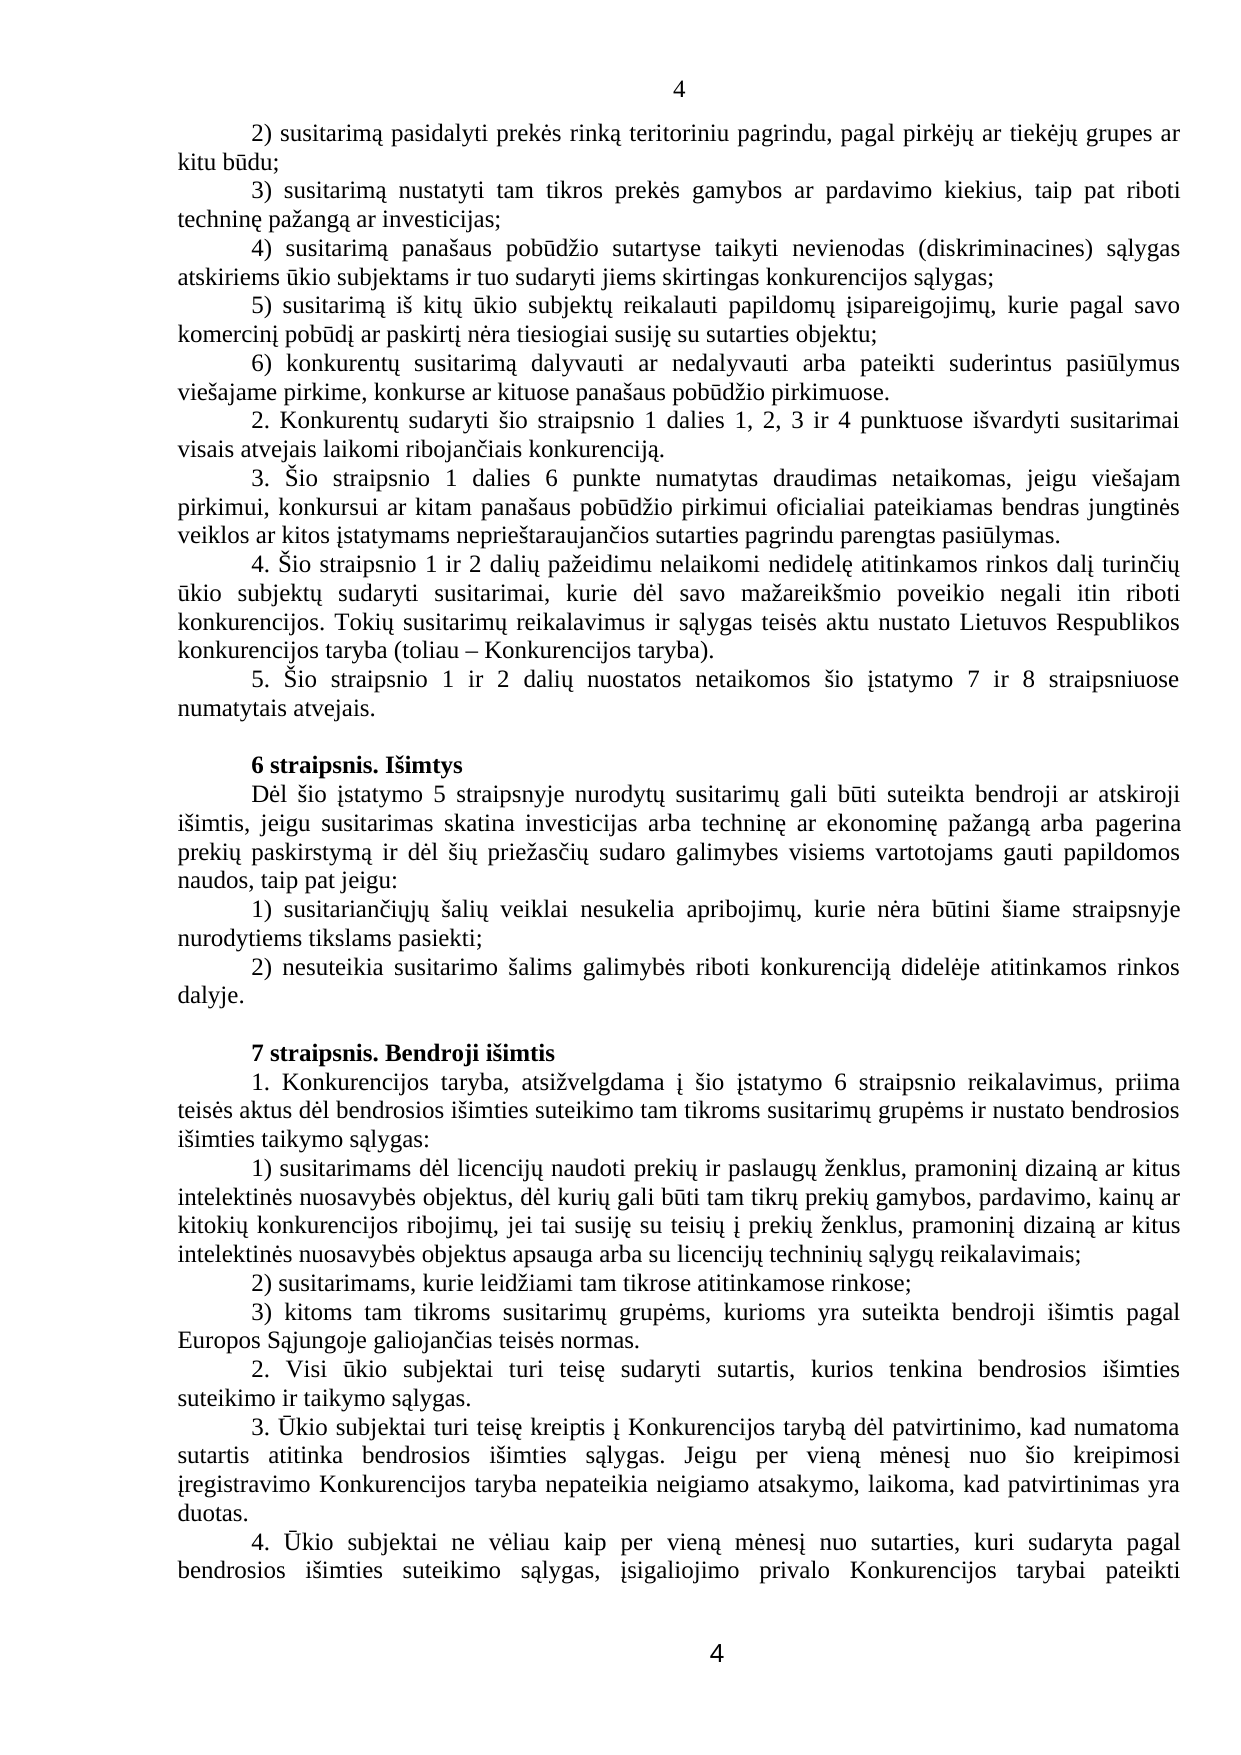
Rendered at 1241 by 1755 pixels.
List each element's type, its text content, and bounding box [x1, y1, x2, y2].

text 2) susitarimą pasidalyti prekės rinką teritoriniu pagrindu, pagal pirkėjų ar tiekėjų grupes ar kitu būdu; [177, 118, 1181, 176]
text 2) susitarimams, kurie leidžiami tam tikrose atitinkamose rinkose; [177, 1268, 1181, 1297]
text 5. Šio straipsnio 1 ir 2 dalių nuostatos netaikomos šio įstatymo 7 ir 8 straipsniuose numatytais atvejais. [177, 664, 1181, 722]
text 6 straipsnis. Išimtys [177, 751, 1181, 779]
text 7 straipsnis. Bendroji išimtis [177, 1038, 1181, 1067]
text 5) susitarimą iš kitų ūkio subjektų reikalauti papildomų įsipareigojimų, kurie pagal savo komercinį pobūdį ar paskirtį nėra tiesiogiai susiję su sutarties objektu; [177, 291, 1181, 348]
text 1) susitariančiųjų šalių veiklai nesukelia apribojimų, kurie nėra būtini šiame straipsnyje nurodytiems tikslams pasiekti; [177, 894, 1181, 952]
text 4. Ūkio subjektai ne vėliau kaip per vieną mėnesį nuo sutarties, kuri sudaryta pagal bendrosios išimties suteikimo sąlygas, įsigaliojimo privalo Konkurencijos tarybai pateikti [177, 1527, 1181, 1584]
text 2. Konkurentų sudaryti šio straipsnio 1 dalies 1, 2, 3 ir 4 punktuose išvardyti susitarimai visais atvejais laikomi ribojančiais konkurenciją. [177, 406, 1181, 463]
text 2. Visi ūkio subjektai turi teisę sudaryti sutartis, kurios tenkina bendrosios išimties suteikimo ir taikymo sąlygas. [177, 1354, 1181, 1412]
text 2) nesuteikia susitarimo šalims galimybės riboti konkurenciją didelėje atitinkamos rinkos dalyje. [177, 952, 1181, 1009]
text 3) susitarimą nustatyti tam tikros prekės gamybos ar pardavimo kiekius, taip pat riboti techninę pažangą ar investicijas; [177, 176, 1181, 233]
text Dėl šio įstatymo 5 straipsnyje nurodytų susitarimų gali būti suteikta bendroji ar atskiroji išimtis, jeigu susitarimas skatina investicijas arba techninę ar ekonominę pažangą arba pagerina prekių paskirstymą ir dėl šių priežasčių sudaro galimybes visiems vartotojams gauti papildomos naudos, taip pat jeigu: [177, 779, 1181, 894]
text 3. Šio straipsnio 1 dalies 6 punkte numatytas draudimas netaikomas, jeigu viešajam pirkimui, konkursui ar kitam panašaus pobūdžio pirkimui oficialiai pateikiamas bendras jungtinės veiklos ar kitos įstatymams neprieštaraujančios sutarties pagrindu parengtas pasiūlymas. [177, 463, 1181, 549]
text 6) konkurentų susitarimą dalyvauti ar nedalyvauti arba pateikti suderintus pasiūlymus viešajame pirkime, konkurse ar kituose panašaus pobūdžio pirkimuose. [177, 348, 1181, 406]
text 4. Šio straipsnio 1 ir 2 dalių pažeidimu nelaikomi nedidelę atitinkamos rinkos dalį turinčių ūkio subjektų sudaryti susitarimai, kurie dėl savo mažareikšmio poveikio negali itin riboti konkurencijos. Tokių susitarimų reikalavimus ir sąlygas teisės aktu nustato Lietuvos Respublikos konkurencijos taryba (toliau – Konkurencijos taryba). [177, 549, 1181, 664]
text 4) susitarimą panašaus pobūdžio sutartyse taikyti nevienodas (diskriminacines) sąlygas atskiriems ūkio subjektams ir tuo sudaryti jiems skirtingas konkurencijos sąlygas; [177, 233, 1181, 291]
text 3) kitoms tam tikroms susitarimų grupėms, kurioms yra suteikta bendroji išimtis pagal Europos Sąjungoje galiojančias teisės normas. [177, 1297, 1181, 1354]
text 1. Konkurencijos taryba, atsižvelgdama į šio įstatymo 6 straipsnio reikalavimus, priima teisės aktus dėl bendrosios išimties suteikimo tam tikroms susitarimų grupėms ir nustato bendrosios išimties taikymo sąlygas: [177, 1067, 1181, 1153]
text 1) susitarimams dėl licencijų naudoti prekių ir paslaugų ženklus, pramoninį dizainą ar kitus intelektinės nuosavybės objektus, dėl kurių gali būti tam tikrų prekių gamybos, pardavimo, kainų ar kitokių konkurencijos ribojimų, jei tai susiję su teisių į prekių ženklus, pramoninį dizainą ar kitus intelektinės nuosavybės objektus apsauga arba su licencijų techninių sąlygų reikalavimais; [177, 1153, 1181, 1268]
text 3. Ūkio subjektai turi teisę kreiptis į Konkurencijos tarybą dėl patvirtinimo, kad numatoma sutartis atitinka bendrosios išimties sąlygas. Jeigu per vieną mėnesį nuo šio kreipimosi įregistravimo Konkurencijos taryba nepateikia neigiamo atsakymo, laikoma, kad patvirtinimas yra duotas. [177, 1412, 1181, 1527]
